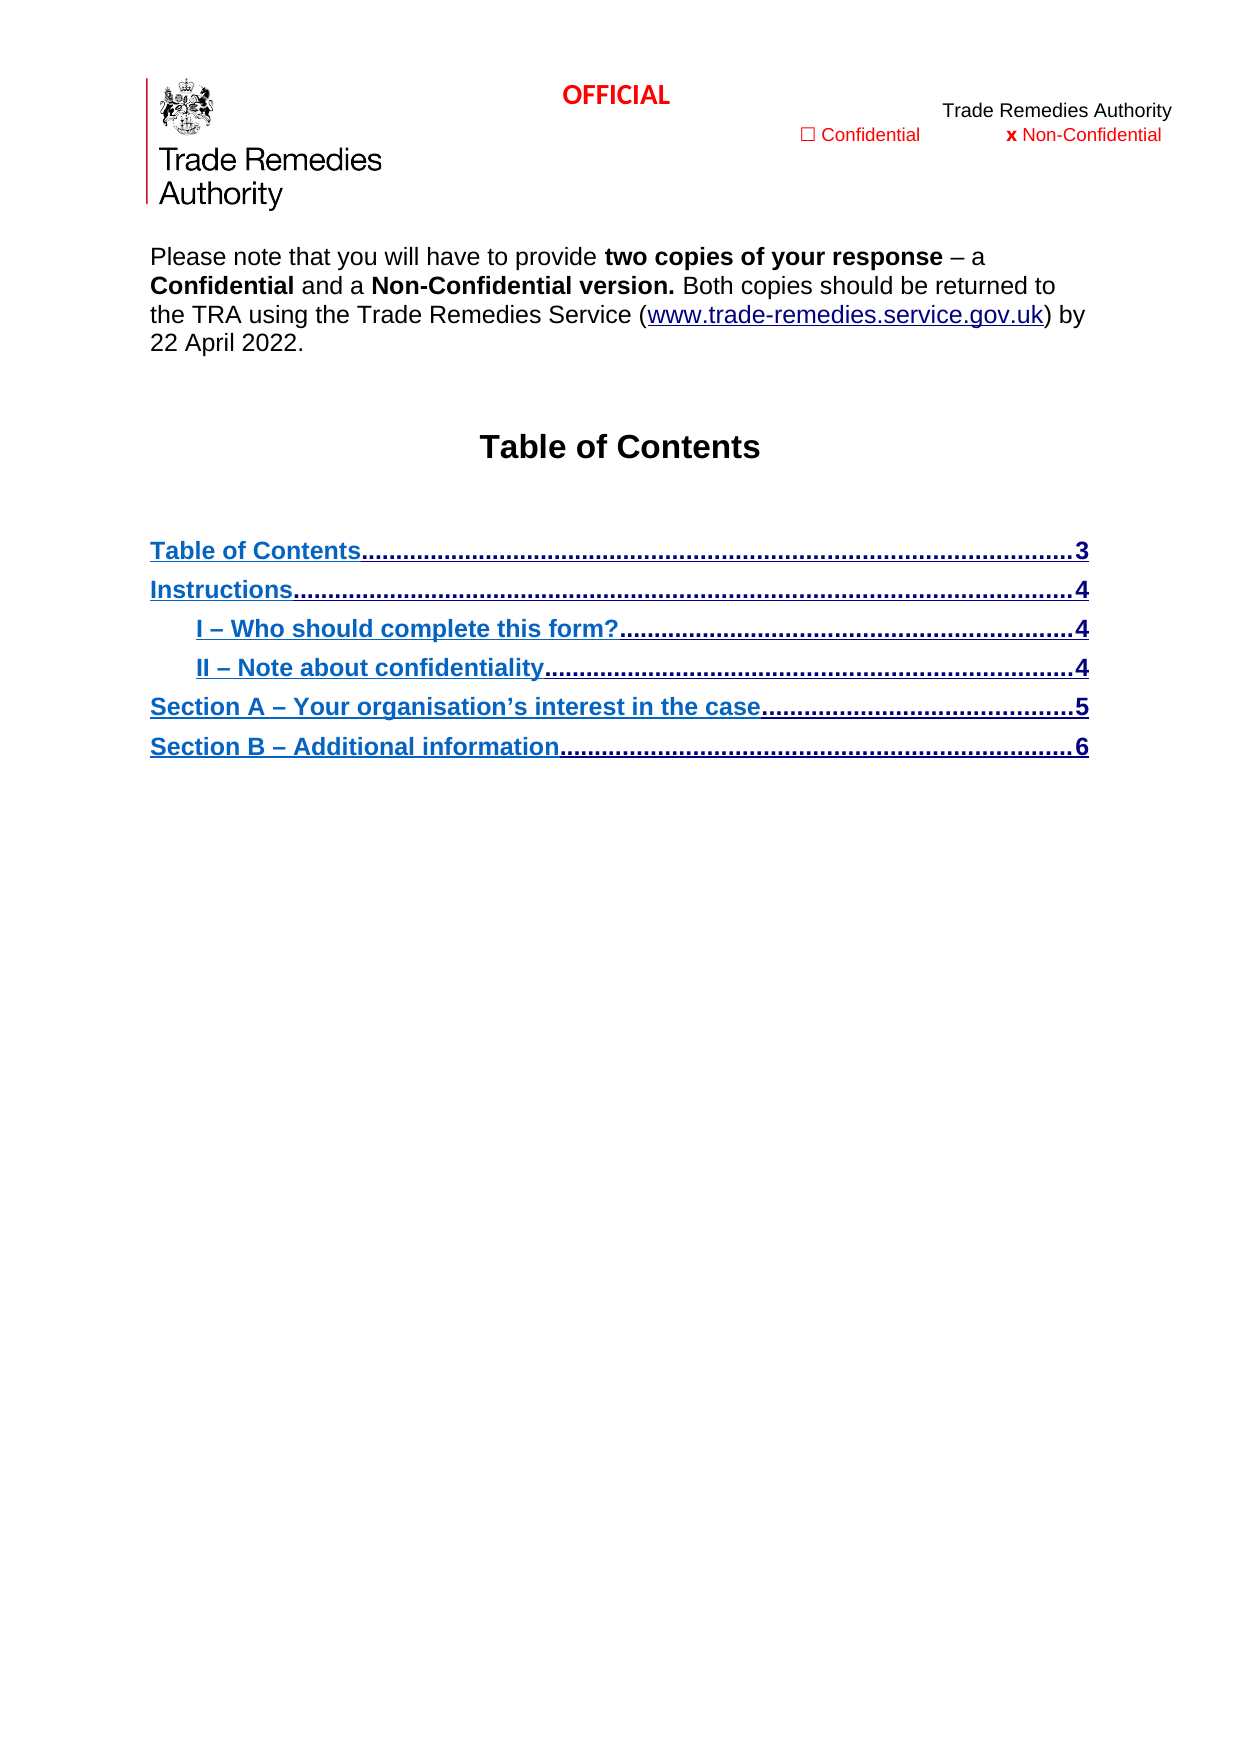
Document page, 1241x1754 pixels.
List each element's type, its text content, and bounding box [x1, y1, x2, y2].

text Section B – Additional information 6 [150, 732, 1090, 760]
text II – Note about confidentiality 4 [196, 653, 1090, 682]
subtitle Table of Contents [150, 427, 1090, 465]
text I – Who should complete this form? 4 [196, 614, 1090, 643]
text Section A – Your organisation’s interest in the case 5 [150, 692, 1090, 721]
text Table of Contents 3 [150, 536, 1090, 564]
text Please note that you will have to provide two copies of your response – a Confidential and a Non-Confidential version. Both copies should be returned to the TRA using the Trade Remedies Service (www.trade-remedies.service.gov.uk) by 22 April 2022. [150, 242, 1090, 357]
text Instructions 4 [150, 575, 1090, 604]
